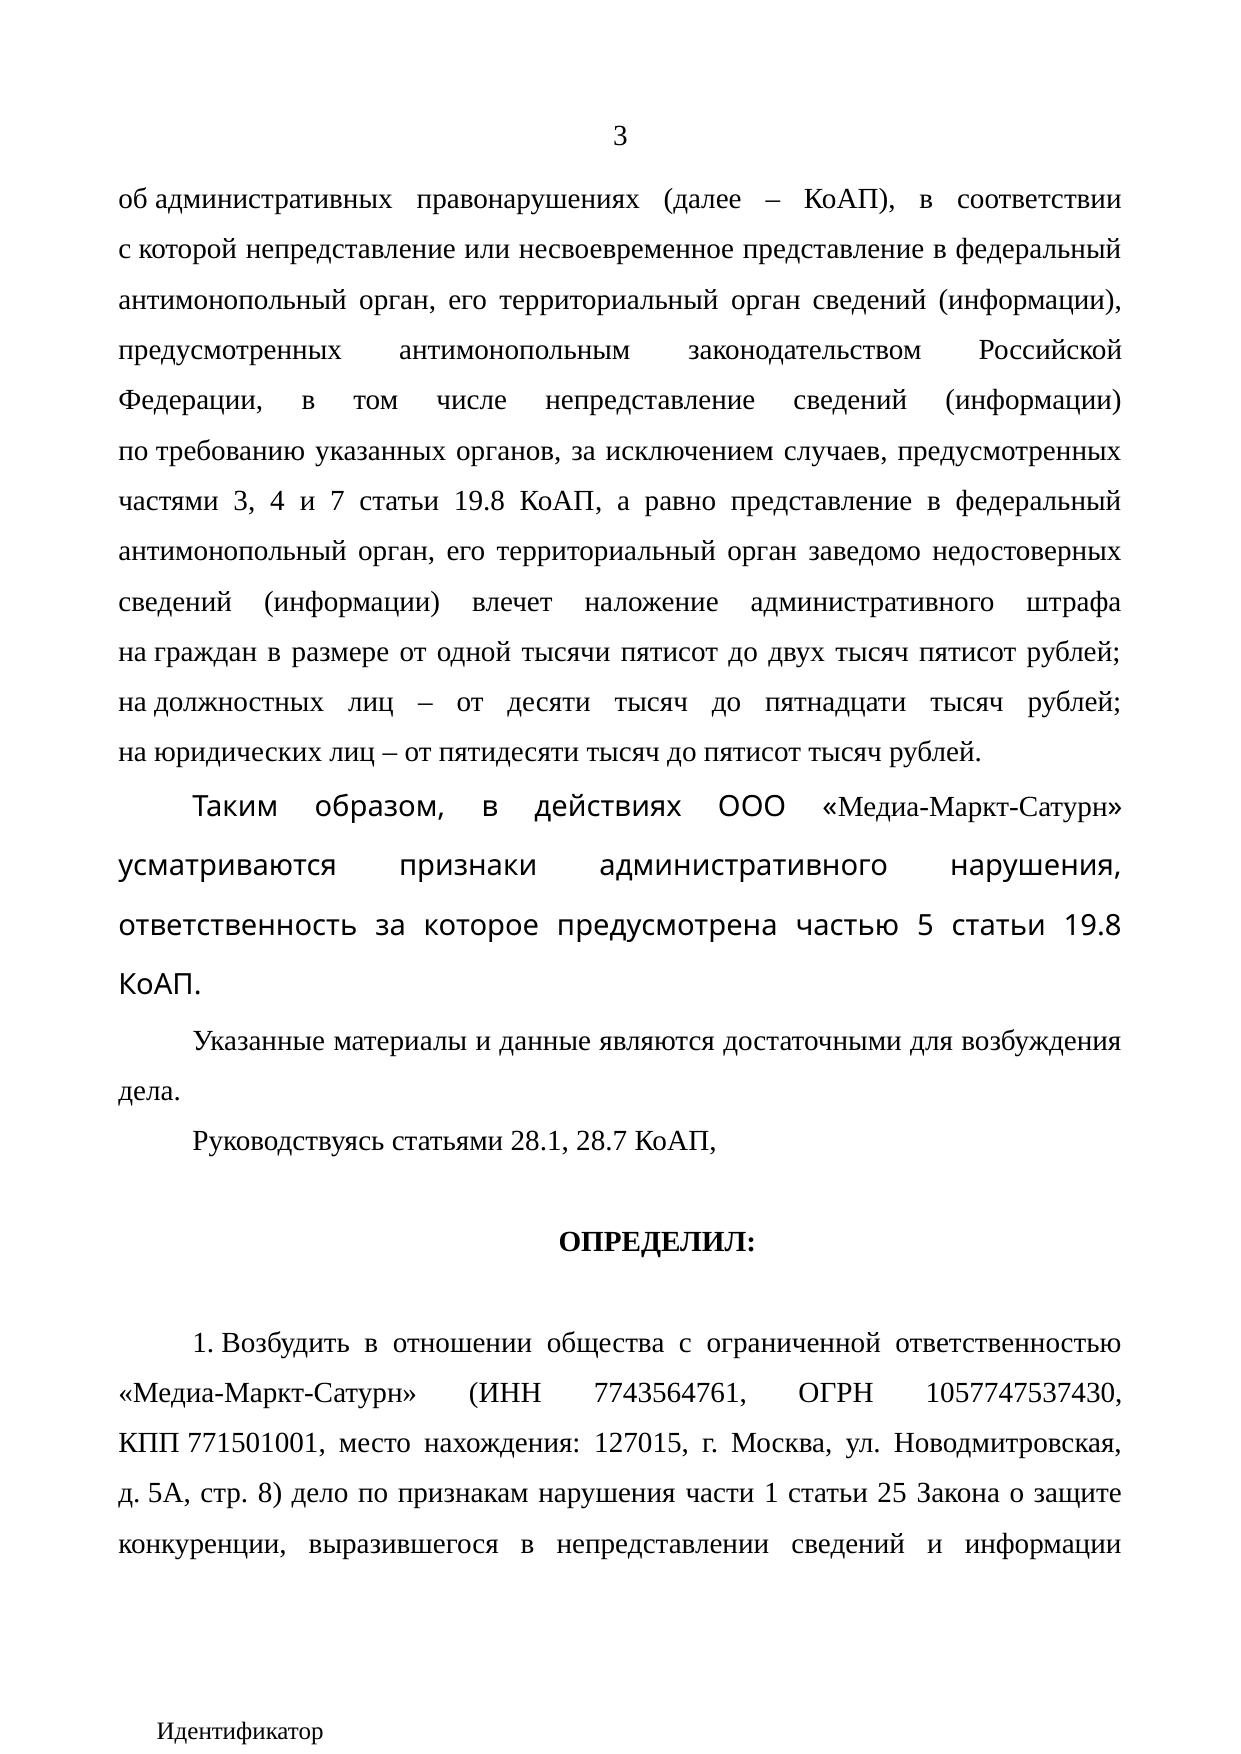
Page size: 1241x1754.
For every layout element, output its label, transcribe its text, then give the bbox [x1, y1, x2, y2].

text Указанные материалы и данные являются достаточными для возбуждения дела. [118, 1023, 1122, 1107]
text 1. Возбудить в отношении общества с ограниченной ответственностью «Медиа-Маркт-Сатурн» (ИНН 7743564761, ОГРН 1057747537430, КПП 771501001, место нахождения: 127015, г. Москва, ул. Новодмитровская, д. 5А, стр. 8) дело по признакам нарушения части 1 статьи 25 Закона о защите конкуренции, выразившегося в непредставлении сведений и информации [118, 1325, 1122, 1559]
text ОПРЕДЕЛИЛ: [118, 1224, 1122, 1258]
text Таким образом, в действиях ООО «Медиа-Маркт-Сатурн» усматриваются признаки административного нарушения, ответственность за которое предусмотрена частью 5 статьи 19.8 КоАП. [118, 785, 1122, 1003]
text об административных правонарушениях (далее – КоАП), в соответствии с которой непредставление или несвоевременное представление в федеральный антимонопольный орган, его территориальный орган сведений (информации), предусмотренных антимонопольным законодательством Российской Федерации, в том числе непредставление сведений (информации) по требованию указанных органов, за исключением случаев, предусмотренных частями 3, 4 и 7 статьи 19.8 КоАП, а равно представление в федеральный антимонопольный орган, его территориальный орган заведомо недостоверных сведений (информации) влечет наложение административного штрафа на граждан в размере от одной тысячи пятисот до двух тысяч пятисот рублей; на должностных лиц ‒ от десяти тысяч до пятнадцати тысяч рублей; на юридических лиц ‒ от пятидесяти тысяч до пятисот тысяч рублей. [118, 181, 1122, 768]
text Руководствуясь статьями 28.1, 28.7 КоАП, [118, 1123, 1122, 1157]
